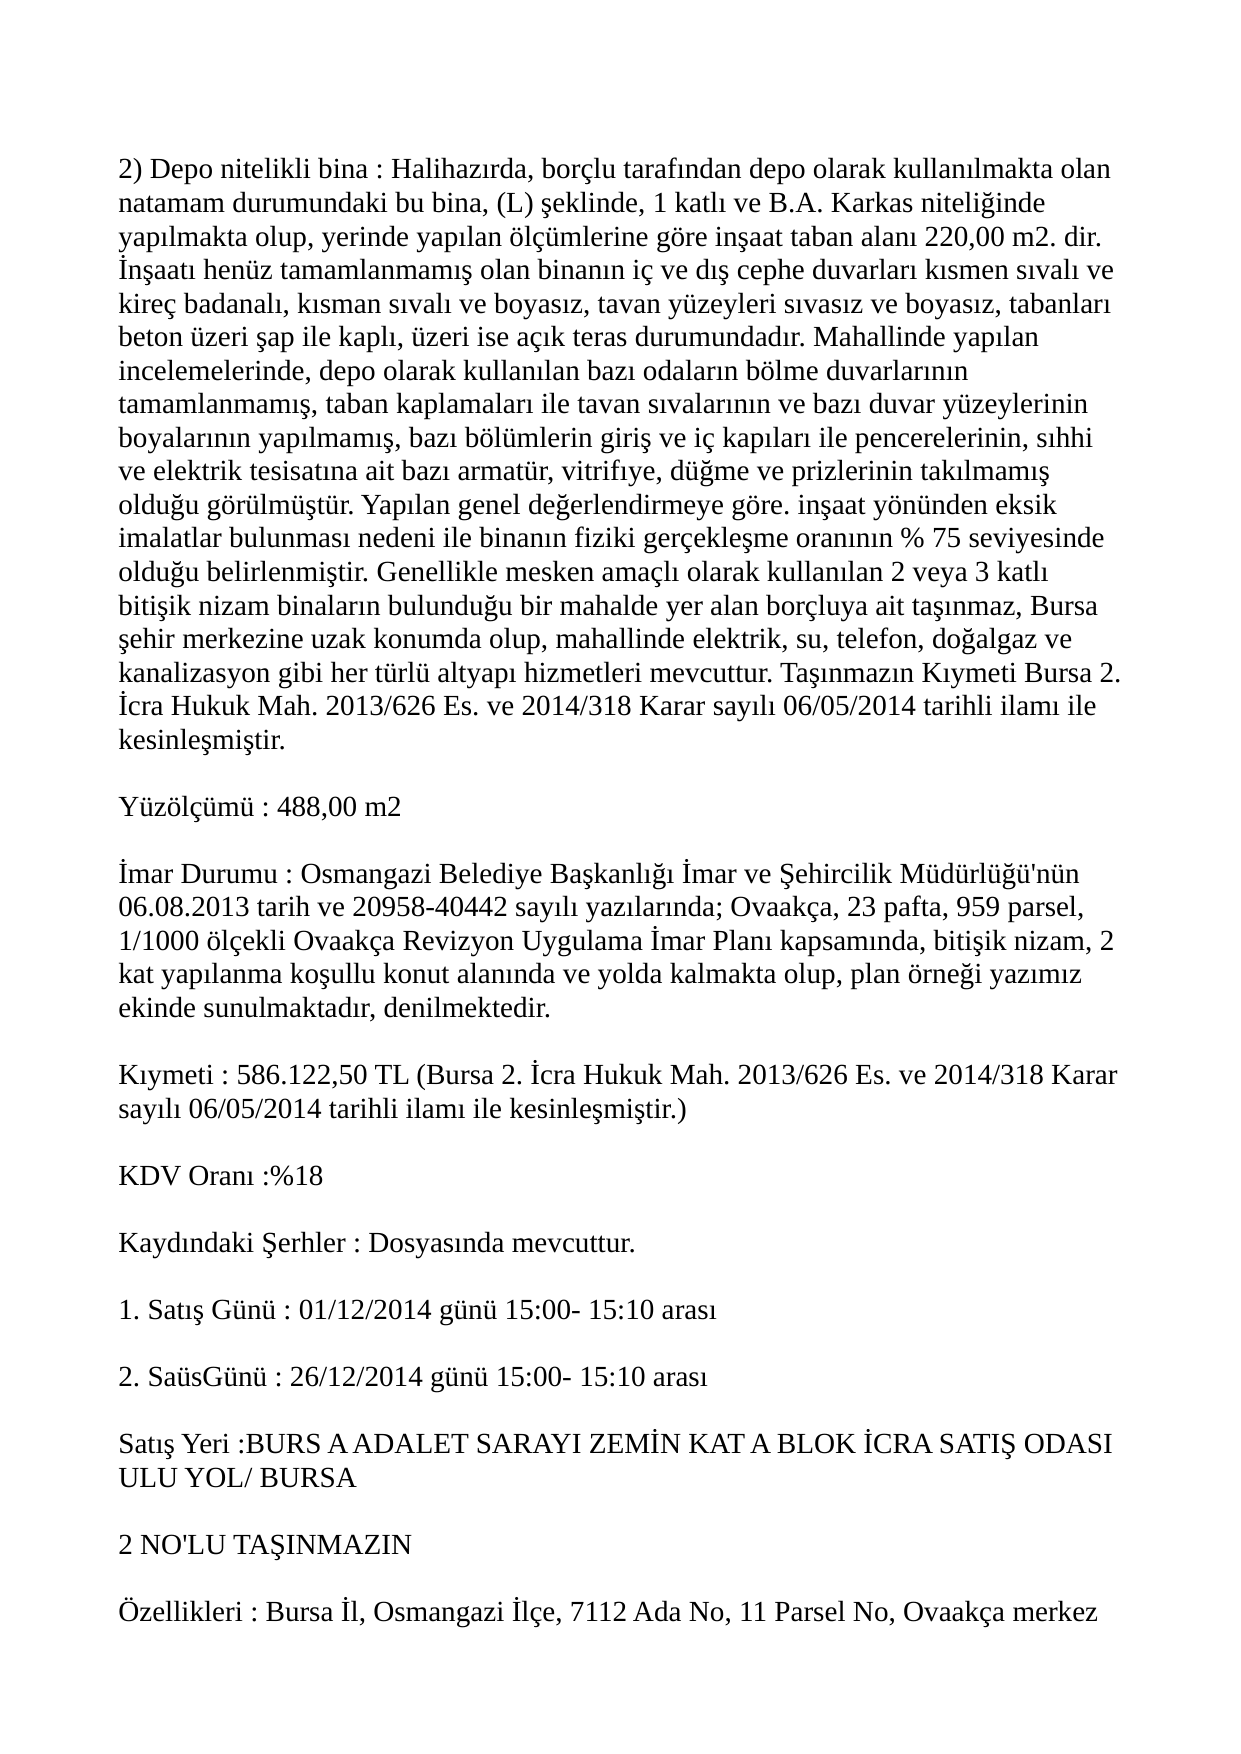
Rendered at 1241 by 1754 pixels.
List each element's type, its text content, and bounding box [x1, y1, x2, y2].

text 2 NO'LU TAŞINMAZIN [118, 1527, 1122, 1560]
text Satış Yeri :BURS A ADALET SARAYI ZEMİN KAT A BLOK İCRA SATIŞ ODASI ULU YOL/ BURSA [118, 1426, 1122, 1493]
text 1. Satış Günü : 01/12/2014 günü 15:00- 15:10 arası [118, 1292, 1122, 1326]
text Yüzölçümü : 488,00 m2 [118, 789, 1122, 822]
text 2) Depo nitelikli bina : Halihazırda, borçlu tarafından depo olarak kullanılmakta olan natamam durumundaki bu bina, (L) şeklinde, 1 katlı ve B.A. Karkas niteliğinde yapılmakta olup, yerinde yapılan ölçümlerine göre inşaat taban alanı 220,00 m2. dir. İnşaatı henüz tamamlanmamış olan binanın iç ve dış cephe duvarları kısmen sıvalı ve kireç badanalı, kısman sıvalı ve boyasız, tavan yüzeyleri sıvasız ve boyasız, tabanları beton üzeri şap ile kaplı, üzeri ise açık teras durumundadır. Mahallinde yapılan incelemelerinde, depo olarak kullanılan bazı odaların bölme duvarlarının tamamlanmamış, taban kaplamaları ile tavan sıvalarının ve bazı duvar yüzeylerinin boyalarının yapılmamış, bazı bölümlerin giriş ve iç kapıları ile pencerelerinin, sıhhi ve elektrik tesisatına ait bazı armatür, vitrifıye, düğme ve prizlerinin takılmamış olduğu görülmüştür. Yapılan genel değerlendirmeye göre. inşaat yönünden eksik imalatlar bulunması nedeni ile binanın fiziki gerçekleşme oranının % 75 seviyesinde olduğu belirlenmiştir. Genellikle mesken amaçlı olarak kullanılan 2 veya 3 katlı bitişik nizam binaların bulunduğu bir mahalde yer alan borçluya ait taşınmaz, Bursa şehir merkezine uzak konumda olup, mahallinde elektrik, su, telefon, doğalgaz ve kanalizasyon gibi her türlü altyapı hizmetleri mevcuttur. Taşınmazın Kıymeti Bursa 2. İcra Hukuk Mah. 2013/626 Es. ve 2014/318 Karar sayılı 06/05/2014 tarihli ilamı ile kesinleşmiştir. [118, 152, 1122, 755]
text KDV Oranı :%18 [118, 1158, 1122, 1191]
text 2. SaüsGünü : 26/12/2014 günü 15:00- 15:10 arası [118, 1359, 1122, 1393]
text Kaydındaki Şerhler : Dosyasında mevcuttur. [118, 1225, 1122, 1258]
text Özellikleri : Bursa İl, Osmangazi İlçe, 7112 Ada No, 11 Parsel No, Ovaakça merkez [118, 1594, 1122, 1627]
text İmar Durumu : Osmangazi Belediye Başkanlığı İmar ve Şehircilik Müdürlüğü'nün 06.08.2013 tarih ve 20958-40442 sayılı yazılarında; Ovaakça, 23 pafta, 959 parsel, 1/1000 ölçekli Ovaakça Revizyon Uygulama İmar Planı kapsamında, bitişik nizam, 2 kat yapılanma koşullu konut alanında ve yolda kalmakta olup, plan örneği yazımız ekinde sunulmaktadır, denilmektedir. [118, 856, 1122, 1024]
text Kıymeti : 586.122,50 TL (Bursa 2. İcra Hukuk Mah. 2013/626 Es. ve 2014/318 Karar sayılı 06/05/2014 tarihli ilamı ile kesinleşmiştir.) [118, 1057, 1122, 1124]
